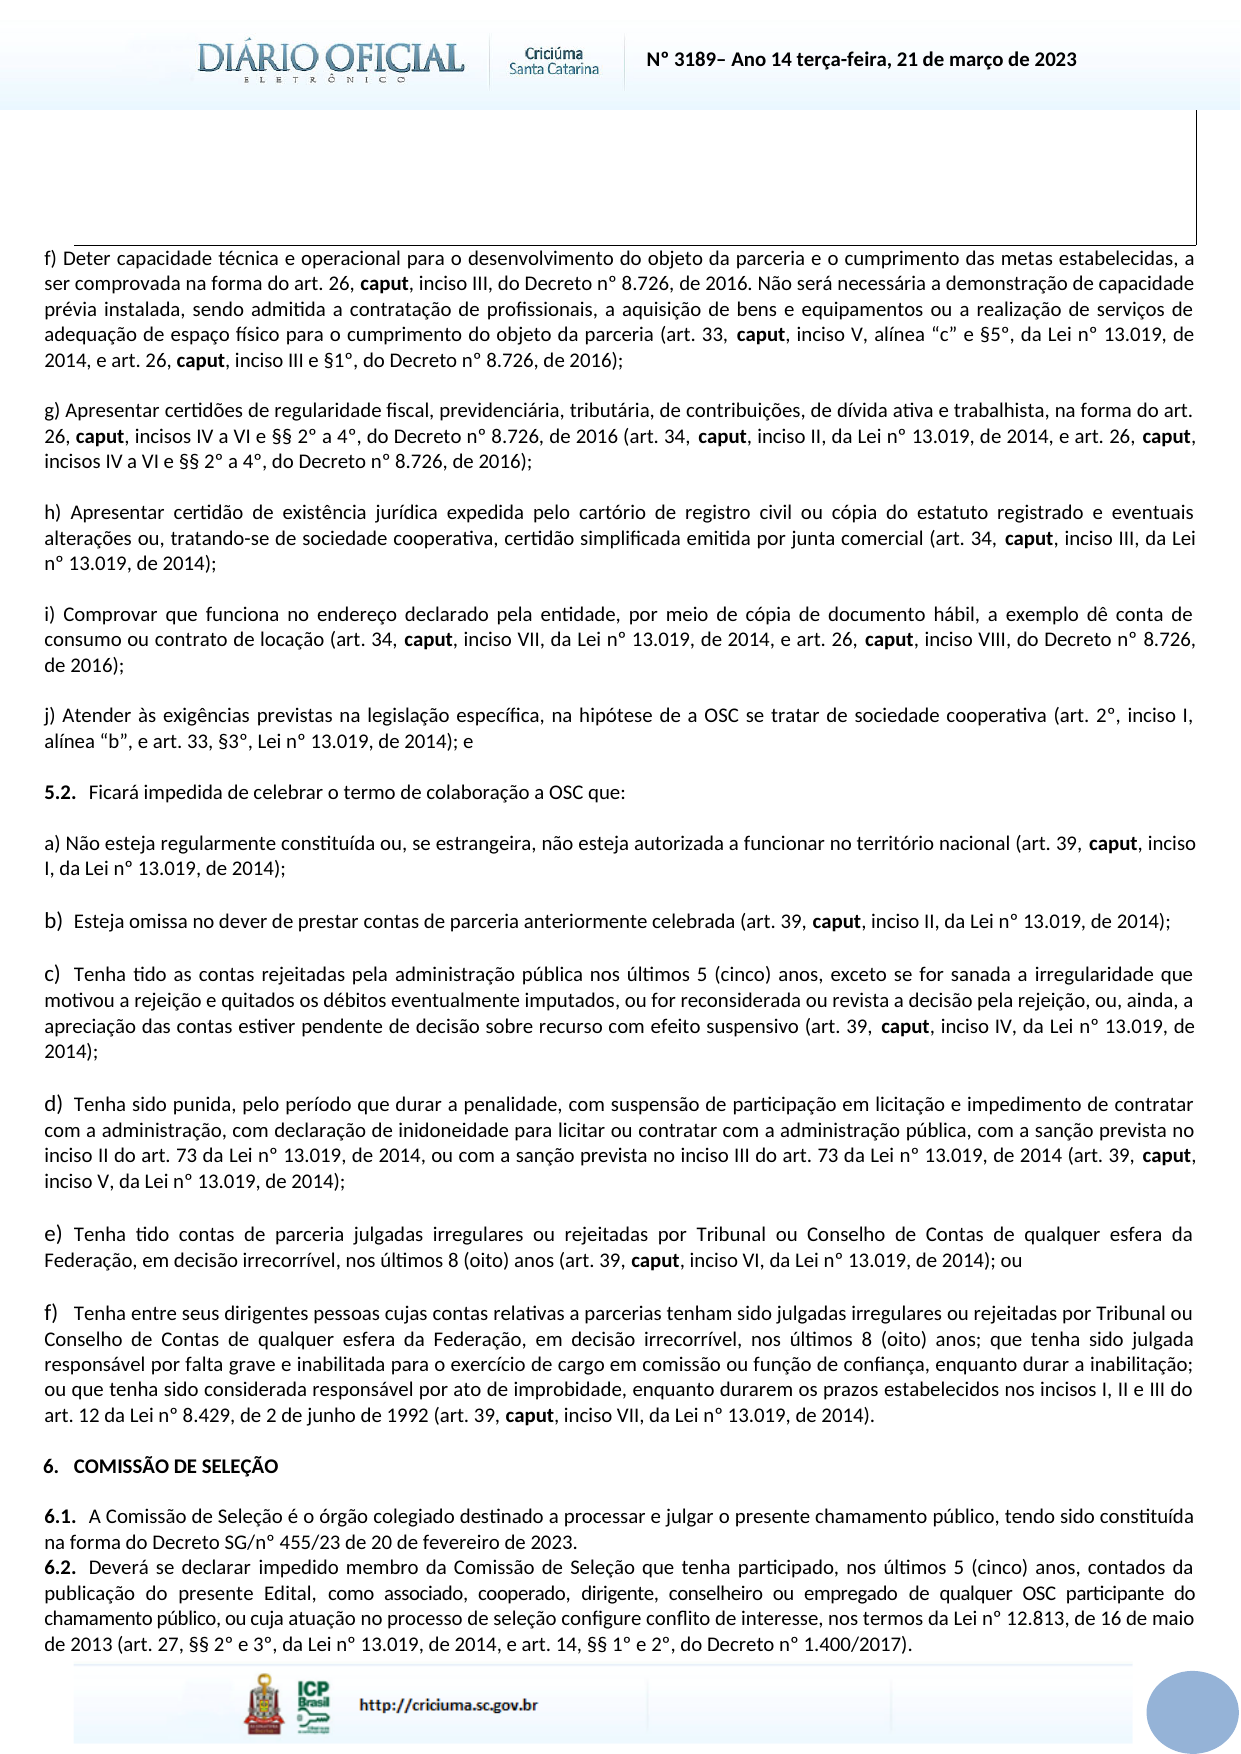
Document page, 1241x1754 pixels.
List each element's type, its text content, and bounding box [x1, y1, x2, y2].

text a) Não esteja regularmente constituída ou, se estrangeira, não esteja autorizada a funcionar no território nacional (art. 39, caput, inciso I, da Lei nº 13.019, de 2014); [44, 830, 1196, 881]
list COMISSÃO DE SELEÇÃO [43, 1453, 1196, 1478]
text h) Apresentar certidão de existência jurídica expedida pelo cartório de registro civil ou cópia do estatuto registrado e eventuais alterações ou, tratando-se de sociedade cooperativa, certidão simplificada emitida por junta comercial (art. 34, caput, inciso III, da Lei nº 13.019, de 2014); [44, 499, 1196, 576]
text g) Apresentar certidões de regularidade fiscal, previdenciária, tributária, de contribuições, de dívida ativa e trabalhista, na forma do art. 26, caput, incisos IV a VI e §§ 2º a 4º, do Decreto nº 8.726, de 2016 (art. 34, caput, inciso II, da Lei nº 13.019, de 2014, e art. 26, caput, incisos IV a VI e §§ 2º a 4º, do Decreto nº 8.726, de 2016); [44, 398, 1196, 474]
text 6.1. A Comissão de Seleção é o órgão colegiado destinado a processar e julgar o presente chamamento público, tendo sido constituída na forma do Decreto SG/nº 455/23 de 20 de fevereiro de 2023. [44, 1504, 1196, 1554]
list Tenha tido contas de parceria julgadas irregulares ou rejeitadas por Tribunal ou Conselho de Contas de qualquer esfera da Federação, em decisão irrecorrível, nos últimos 8 (oito) anos (art. 39, caput, inciso VI, da Lei nº 13.019, de 2014); ou [44, 1219, 1196, 1272]
list Tenha entre seus dirigentes pessoas cujas contas relativas a parcerias tenham sido julgadas irregulares ou rejeitadas por Tribunal ou Conselho de Contas de qualquer esfera da Federação, em decisão irrecorrível, nos últimos 8 (oito) anos; que tenha sido julgada responsável por falta grave e inabilitada para o exercício de cargo em comissão ou função de confiança, enquanto durar a inabilitação; ou que tenha sido considerada responsável por ato de improbidade, enquanto durarem os prazos estabelecidos nos incisos I, II e III do art. 12 da Lei nº 8.429, de 2 de junho de 1992 (art. 39, caput, inciso VII, da Lei nº 13.019, de 2014). [44, 1298, 1196, 1427]
text j) Atender às exigências previstas na legislação específica, na hipótese de a OSC se tratar de sociedade cooperativa (art. 2º, inciso I, alínea “b”, e art. 33, §3º, Lei nº 13.019, de 2014); e [44, 703, 1196, 753]
text 5.2. Ficará impedida de celebrar o termo de colaboração a OSC que: [44, 779, 1196, 804]
text f) Deter capacidade técnica e operacional para o desenvolvimento do objeto da parceria e o cumprimento das metas estabelecidas, a ser comprovada na forma do art. 26, caput, inciso III, do Decreto nº 8.726, de 2016. Não será necessária a demonstração de capacidade prévia instalada, sendo admitida a contratação de profissionais, a aquisição de bens e equipamentos ou a realização de serviços de adequação de espaço físico para o cumprimento do objeto da parceria (art. 33, caput, inciso V, alínea “c” e §5º, da Lei nº 13.019, de 2014, e art. 26, caput, inciso III e §1º, do Decreto nº 8.726, de 2016); [44, 245, 1196, 372]
list Tenha tido as contas rejeitadas pela administração pública nos últimos 5 (cinco) anos, exceto se for sanada a irregularidade que motivou a rejeição e quitados os débitos eventualmente imputados, ou for reconsiderada ou revista a decisão pela rejeição, ou, ainda, a apreciação das contas estiver pendente de decisão sobre recurso com efeito suspensivo (art. 39, caput, inciso IV, da Lei nº 13.019, de 2014); [44, 959, 1196, 1064]
text i) Comprovar que funciona no endereço declarado pela entidade, por meio de cópia de documento hábil, a exemplo dê conta de consumo ou contrato de locação (art. 34, caput, inciso VII, da Lei nº 13.019, de 2014, e art. 26, caput, inciso VIII, do Decreto nº 8.726, de 2016); [44, 601, 1196, 677]
text 6.2. Deverá se declarar impedido membro da Comissão de Seleção que tenha participado, nos últimos 5 (cinco) anos, contados da publicação do presente Edital, como associado, cooperado, dirigente, conselheiro ou empregado de qualquer OSC participante do chamamento público, ou cuja atuação no processo de seleção configure conflito de interesse, nos termos da Lei nº 12.813, de 16 de maio de 2013 (art. 27, §§ 2º e 3º, da Lei nº 13.019, de 2014, e art. 14, §§ 1º e 2º, do Decreto nº 1.400/2017). [44, 1554, 1196, 1656]
list Esteja omissa no dever de prestar contas de parceria anteriormente celebrada (art. 39, caput, inciso II, da Lei nº 13.019, de 2014); [44, 906, 1196, 934]
list Tenha sido punida, pelo período que durar a penalidade, com suspensão de participação em licitação e impedimento de contratar com a administração, com declaração de inidoneidade para licitar ou contratar com a administração pública, com a sanção prevista no inciso II do art. 73 da Lei nº 13.019, de 2014, ou com a sanção prevista no inciso III do art. 73 da Lei nº 13.019, de 2014 (art. 39, caput, inciso V, da Lei nº 13.019, de 2014); [44, 1089, 1196, 1193]
